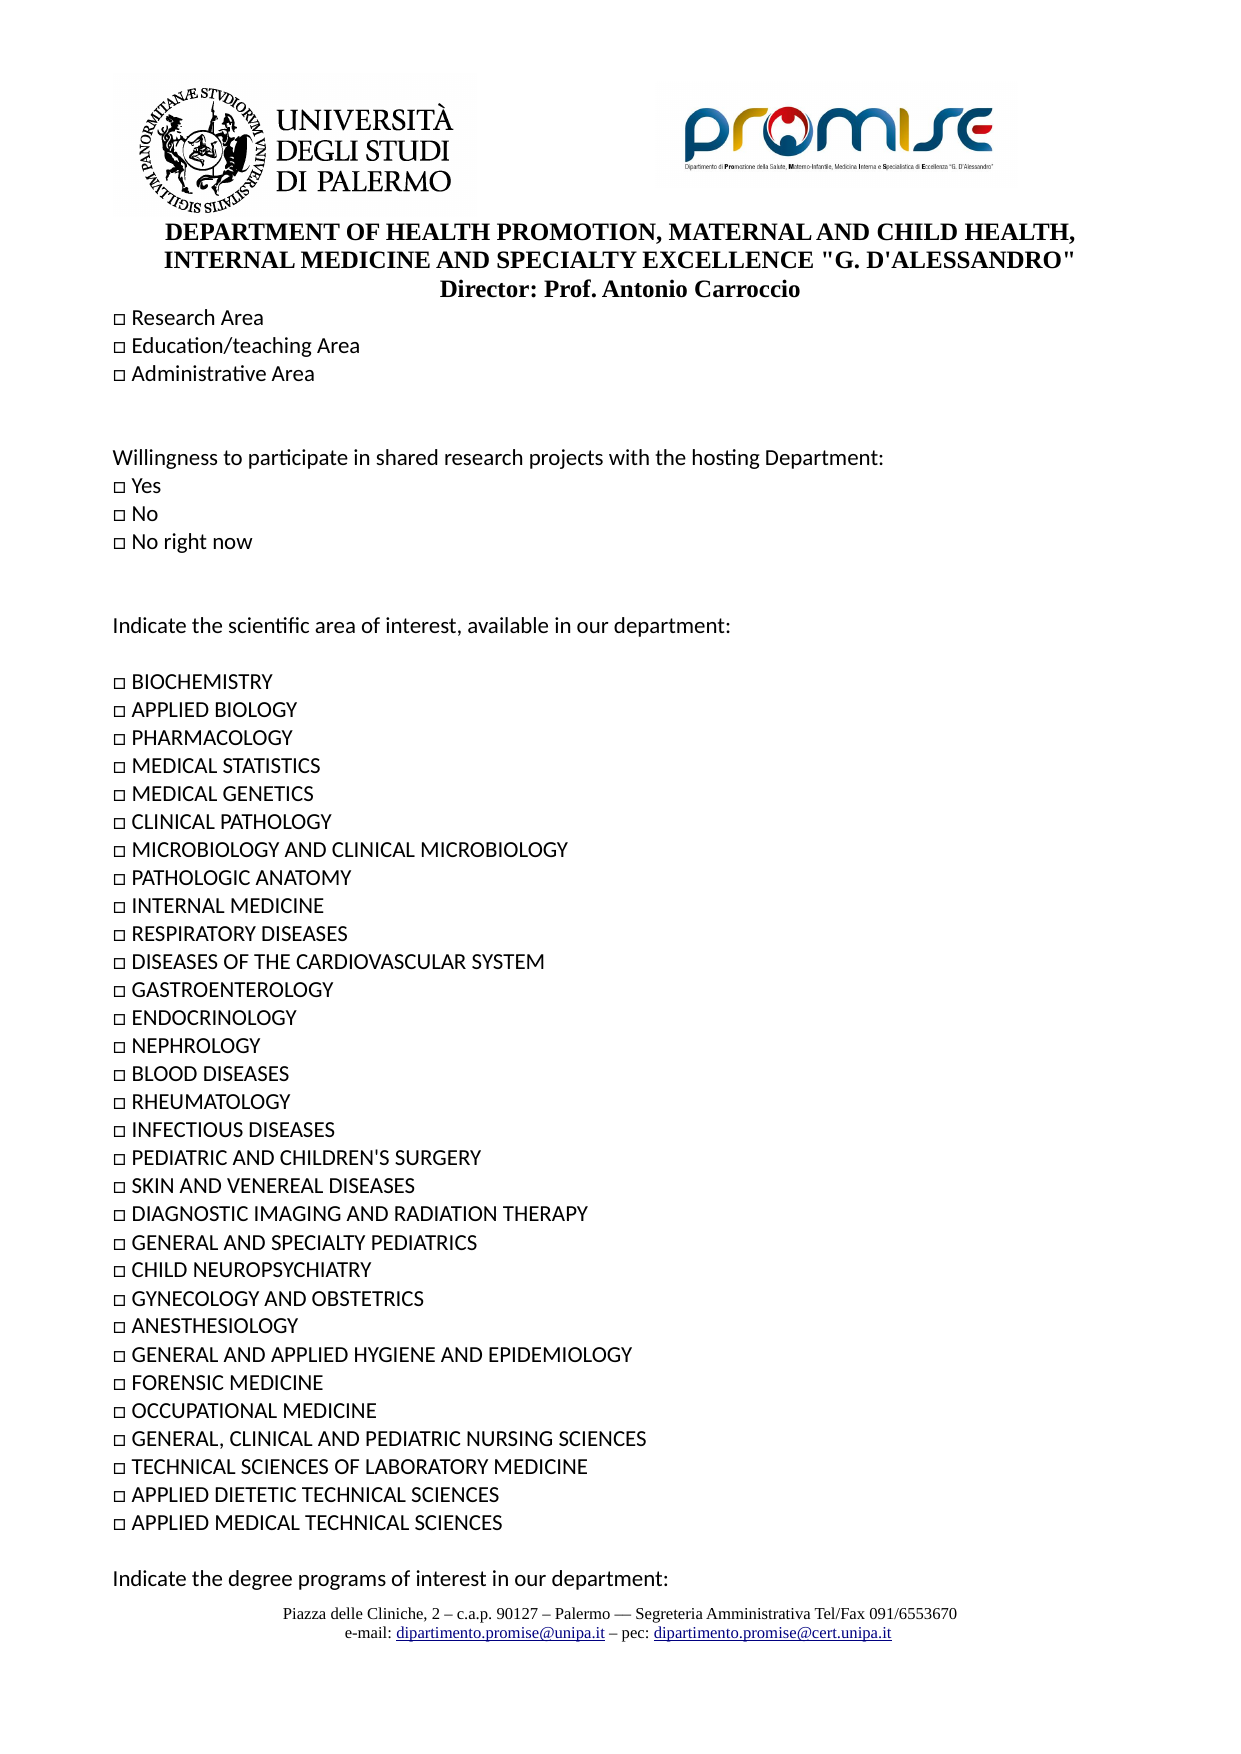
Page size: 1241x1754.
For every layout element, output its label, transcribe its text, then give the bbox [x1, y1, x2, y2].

text □ RHEUMATOLOGY [112, 1087, 1128, 1116]
text □ APPLIED MEDICAL TECHNICAL SCIENCES [112, 1508, 1128, 1536]
text □ ANESTHESIOLOGY [112, 1312, 1128, 1340]
text □ BLOOD DISEASES [112, 1059, 1128, 1087]
text □ GENERAL, CLINICAL AND PEDIATRIC NURSING SCIENCES [112, 1424, 1128, 1452]
text □ RESPIRATORY DISEASES [112, 919, 1128, 947]
text □ DIAGNOSTIC IMAGING AND RADIATION THERAPY [112, 1199, 1128, 1228]
text □ TECHNICAL SCIENCES OF LABORATORY MEDICINE [112, 1452, 1128, 1480]
text □ No right now [112, 527, 1128, 555]
text □ No [112, 499, 1128, 527]
text □ MEDICAL STATISTICS [112, 751, 1128, 779]
text Indicate the scientific area of interest, available in our department: [112, 611, 1128, 639]
text □ GENERAL AND APPLIED HYGIENE AND EPIDEMIOLOGY [112, 1340, 1128, 1368]
text □ GYNECOLOGY AND OBSTETRICS [112, 1284, 1128, 1312]
text □ CHILD NEUROPSYCHIATRY [112, 1256, 1128, 1284]
text □ Research Area [112, 303, 1128, 331]
text □ INTERNAL MEDICINE [112, 891, 1128, 919]
text □ NEPHROLOGY [112, 1031, 1128, 1059]
text □ MICROBIOLOGY AND CLINICAL MICROBIOLOGY [112, 835, 1128, 863]
text □ INFECTIOUS DISEASES [112, 1116, 1128, 1143]
text □ Administrative Area [112, 359, 1128, 387]
text □ PEDIATRIC AND CHILDREN'S SURGERY [112, 1143, 1128, 1172]
text □ ENDOCRINOLOGY [112, 1003, 1128, 1031]
text □ GENERAL AND SPECIALTY PEDIATRICS [112, 1228, 1128, 1256]
text Indicate the degree programs of interest in our department: [112, 1564, 1128, 1592]
text □ APPLIED BIOLOGY [112, 695, 1128, 723]
text □ GASTROENTEROLOGY [112, 975, 1128, 1003]
text □ Education/teaching Area [112, 331, 1128, 359]
text □ PHARMACOLOGY [112, 723, 1128, 751]
text □ BIOCHEMISTRY [112, 667, 1128, 695]
text □ PATHOLOGIC ANATOMY [112, 863, 1128, 891]
text □ CLINICAL PATHOLOGY [112, 807, 1128, 835]
text □ SKIN AND VENEREAL DISEASES [112, 1172, 1128, 1199]
text Willingness to participate in shared research projects with the hosting Department: [112, 443, 1128, 471]
text □ APPLIED DIETETIC TECHNICAL SCIENCES [112, 1480, 1128, 1508]
text □ Yes [112, 471, 1128, 499]
text □ FORENSIC MEDICINE [112, 1368, 1128, 1396]
text □ OCCUPATIONAL MEDICINE [112, 1396, 1128, 1424]
text □ DISEASES OF THE CARDIOVASCULAR SYSTEM [112, 947, 1128, 975]
text □ MEDICAL GENETICS [112, 779, 1128, 807]
